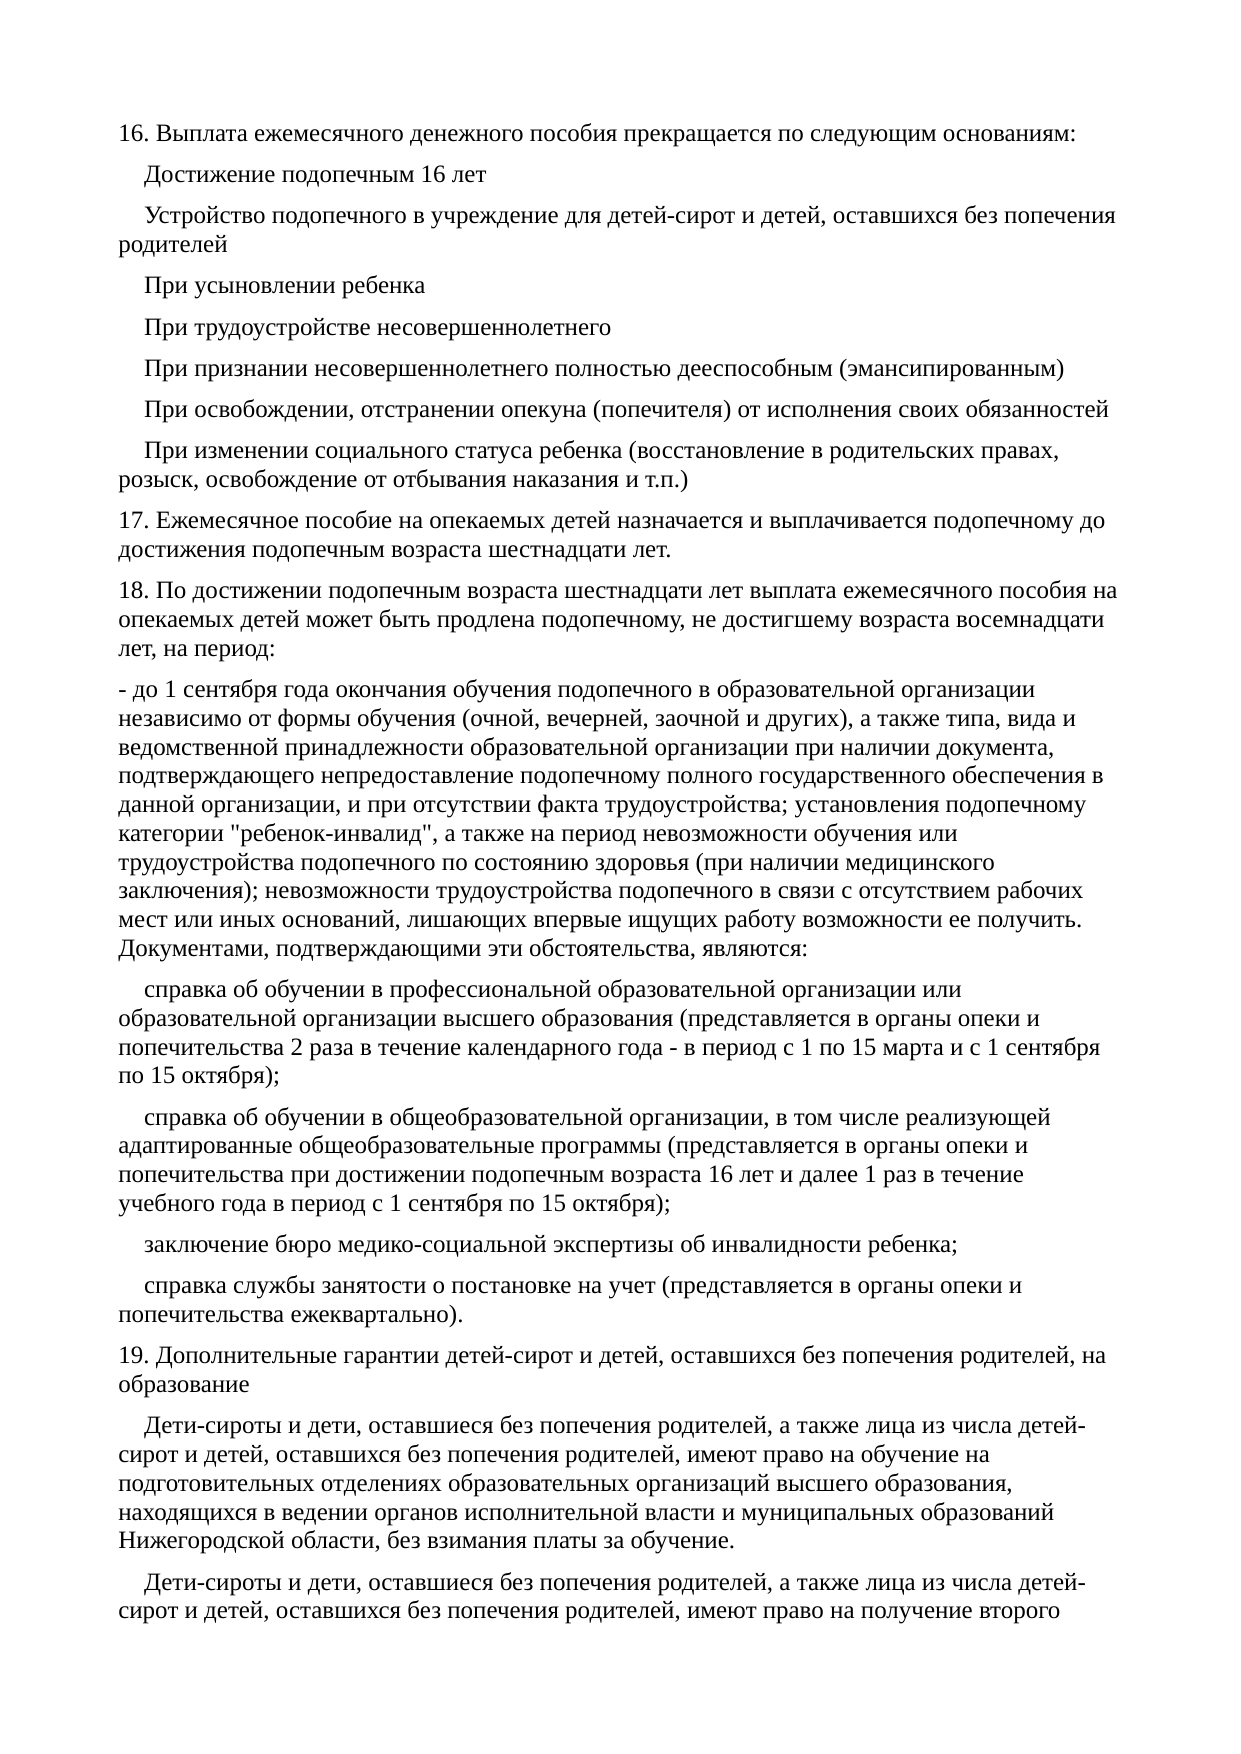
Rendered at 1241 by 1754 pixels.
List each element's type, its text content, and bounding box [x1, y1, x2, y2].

text 19. Дополнительные гарантии детей-сирот и детей, оставшихся без попечения родителей, на образование [118, 1341, 1122, 1398]
text ​ При усыновлении ребенка [118, 271, 1122, 299]
text ​ Дети-сироты и дети, оставшиеся без попечения родителей, а также лица из числа детей-сирот и детей, оставшихся без попечения родителей, имеют право на получение второго [118, 1567, 1122, 1624]
text 18. По достижении подопечным возраста шестнадцати лет выплата ежемесячного пособия на опекаемых детей может быть продлена подопечному, не достигшему возраста восемнадцати лет, на период: [118, 576, 1122, 662]
text ​ справка об обучении в общеобразовательной организации, в том числе реализующей адаптированные общеобразовательные программы (представляется в органы опеки и попечительства при достижении подопечным возраста 16 лет и далее 1 раз в течение учебного года в период с 1 сентября по 15 октября); [118, 1102, 1122, 1217]
text 17. Ежемесячное пособие на опекаемых детей назначается и выплачивается подопечному до достижения подопечным возраста шестнадцати лет. [118, 506, 1122, 563]
text ​ При признании несовершеннолетнего полностью дееспособным (эмансипированным) [118, 353, 1122, 382]
text ​ справка об обучении в профессиональной образовательной организации или образовательной организации высшего образования (представляется в органы опеки и попечительства 2 раза в течение календарного года - в период с 1 по 15 марта и с 1 сентября по 15 октября); [118, 974, 1122, 1089]
text - до 1 сентября года окончания обучения подопечного в образовательной организации независимо от формы обучения (очной, вечерней, заочной и других), а также типа, вида и ведомственной принадлежности образовательной организации при наличии документа, подтверждающего непредоставление подопечному полного государственного обеспечения в данной организации, и при отсутствии факта трудоустройства; установления подопечному категории "ребенок-инвалид", а также на период невозможности обучения или трудоустройства подопечного по состоянию здоровья (при наличии медицинского заключения); невозможности трудоустройства подопечного в связи с отсутствием рабочих мест или иных оснований, лишающих впервые ищущих работу возможности ее получить. Документами, подтверждающими эти обстоятельства, являются: [118, 674, 1122, 962]
text ​ Устройство подопечного в учреждение для детей-сирот и детей, оставшихся без попечения родителей [118, 201, 1122, 258]
text ​ При освобождении, отстранении опекуна (попечителя) от исполнения своих обязанностей [118, 394, 1122, 423]
text ​ Дети-сироты и дети, оставшиеся без попечения родителей, а также лица из числа детей-сирот и детей, оставшихся без попечения родителей, имеют право на обучение на подготовительных отделениях образовательных организаций высшего образования, находящихся в ведении органов исполнительной власти и муниципальных образований Нижегородской области, без взимания платы за обучение. [118, 1411, 1122, 1554]
text ​ справка службы занятости о постановке на учет (представляется в органы опеки и попечительства ежеквартально). [118, 1271, 1122, 1328]
text ​ При изменении социального статуса ребенка (восстановление в родительских правах, розыск, освобождение от отбывания наказания и т.п.) [118, 436, 1122, 493]
text ​ При трудоустройстве несовершеннолетнего [118, 312, 1122, 341]
text 16. Выплата ежемесячного денежного пособия прекращается по следующим основаниям: [118, 118, 1122, 147]
text ​ заключение бюро медико-социальной экспертизы об инвалидности ребенка; [118, 1229, 1122, 1258]
text ​ Достижение подопечным 16 лет [118, 159, 1122, 188]
